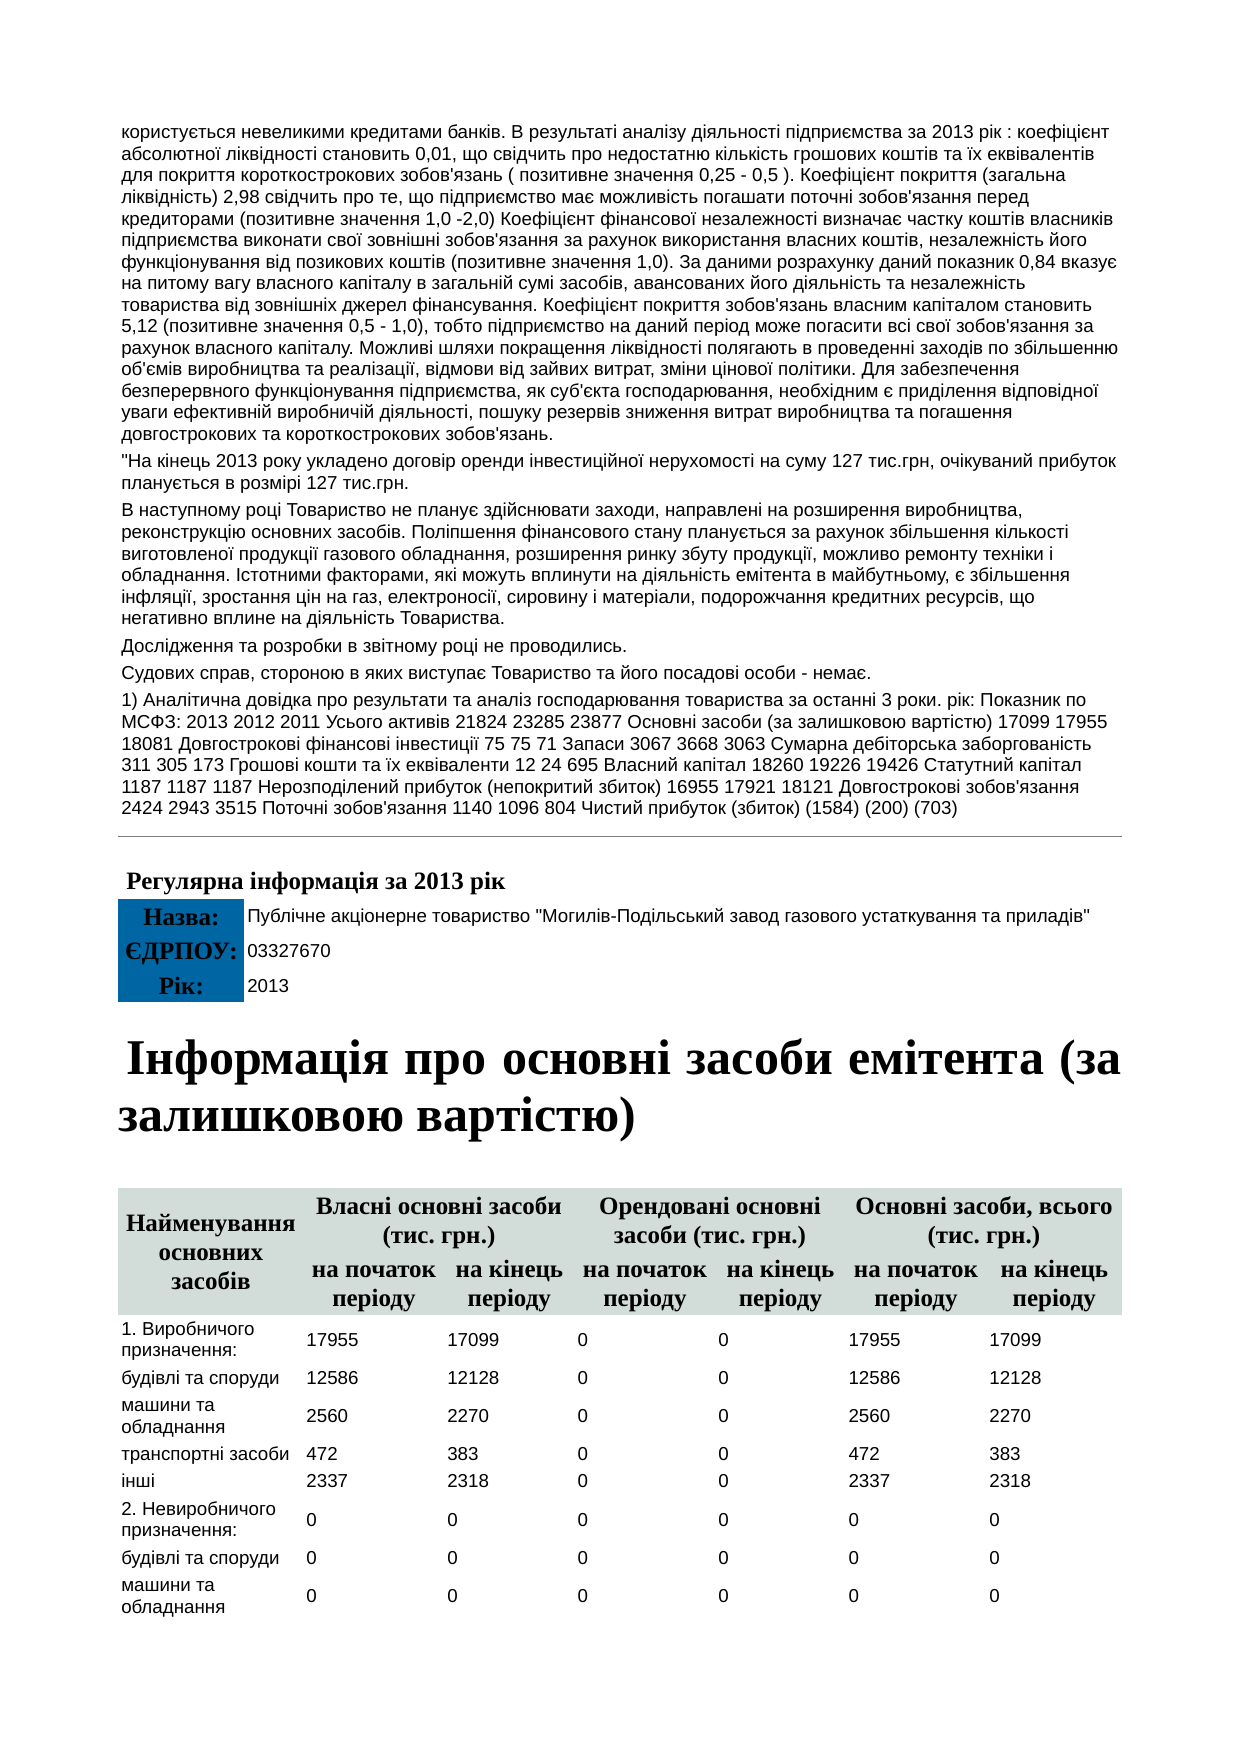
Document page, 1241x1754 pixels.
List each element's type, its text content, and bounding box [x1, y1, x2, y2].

table_cell 0 [715, 1571, 845, 1620]
table_cell 12586 [845, 1364, 986, 1391]
table_cell будівлі та споруди [118, 1364, 303, 1391]
table_cell 0 [574, 1391, 715, 1440]
table_cell Дослiдження та розробки в звiтному роцi не проводились. [118, 632, 1122, 659]
table_cell 0 [986, 1544, 1122, 1571]
table_cell 0 [444, 1571, 574, 1620]
table_cell ЄДРПОУ: [118, 933, 244, 968]
table_cell 0 [986, 1571, 1122, 1620]
table_cell машини та обладнання [118, 1571, 303, 1620]
table_cell 2013 [244, 968, 1099, 1002]
table_cell 0 [715, 1364, 845, 1391]
table_header Назва: [118, 899, 244, 933]
table_cell 0 [574, 1495, 715, 1544]
table_cell 0 [574, 1571, 715, 1620]
table_cell 0 [715, 1544, 845, 1571]
table_cell на початок періоду [574, 1251, 715, 1315]
table_cell 0 [303, 1544, 444, 1571]
table_header Публічне акцiонерне товариство "Могилiв-Подiльський завод газового устаткування та приладiв" [244, 899, 1099, 933]
table_cell 0 [715, 1468, 845, 1495]
table_cell 0 [303, 1495, 444, 1544]
table_cell машини та обладнання [118, 1391, 303, 1440]
table_cell Рік: [118, 968, 244, 1002]
table_cell 0 [715, 1440, 845, 1467]
table_cell 1) Аналiтична довiдка про результати та аналiз господарювання товариства за останнi 3 роки. рік: Показник по МСФЗ: 2013 2012 2011 Усього активів 21824 23285 23877 Основні засоби (за залишковою вартістю) 17099 17955 18081 Довгострокові фінансові інвестиції 75 75 71 Запаси 3067 3668 3063 Сумарна дебіторська заборгованість 311 305 173 Грошові кошти та їх еквіваленти 12 24 695 Власний капітал 18260 19226 19426 Статутний капітал 1187 1187 1187 Нерозподілений прибуток (непокритий збиток) 16955 17921 18121 Довгострокові зобов'язання 2424 2943 3515 Поточні зобов'язання 1140 1096 804 Чистий прибуток (збиток) (1584) (200) (703) [118, 686, 1122, 822]
table_cell транспортні засоби [118, 1440, 303, 1467]
text Регулярна інформація за 2013 рік [118, 866, 1122, 894]
table_cell 1. Виробничого призначення: [118, 1315, 303, 1364]
table_cell 0 [444, 1544, 574, 1571]
table_cell 2270 [986, 1391, 1122, 1440]
table_cell 2318 [986, 1468, 1122, 1495]
table_cell на кінець періоду [444, 1251, 574, 1315]
table_cell 0 [845, 1571, 986, 1620]
table_cell 03327670 [244, 933, 1099, 968]
table_cell на початок періоду [845, 1251, 986, 1315]
table_cell 472 [303, 1440, 444, 1467]
table_cell на кінець періоду [715, 1251, 845, 1315]
table_cell 0 [574, 1544, 715, 1571]
table_cell 0 [715, 1495, 845, 1544]
table_cell 2270 [444, 1391, 574, 1440]
table_cell на початок періоду [303, 1251, 444, 1315]
table_cell 0 [574, 1440, 715, 1467]
table_cell 0 [574, 1364, 715, 1391]
table_cell будівлі та споруди [118, 1544, 303, 1571]
table_cell "На кiнець 2013 року укладено договір оренди інвестиційної нерухомості на суму 127 тис.грн, очікуваний прибуток планується в розмірі 127 тис.грн. [118, 448, 1122, 496]
table_cell 383 [986, 1440, 1122, 1467]
table_cell 0 [986, 1495, 1122, 1544]
table_cell 0 [715, 1315, 845, 1364]
table_cell користується невеликими кредитами банків. В результаті аналізу діяльності підприємства за 2013 рік : коефіцієнт абсолютної ліквідності становить 0,01, що свідчить про недостатню кількість грошових коштів та їх еквівалентів для покриття короткострокових зобов'язань ( позитивне значення 0,25 - 0,5 ). Коефіцієнт покриття (загальна ліквідність) 2,98 свідчить про те, що підприємство має можливість погашати поточні зобов'язання перед кредиторами (позитивне значення 1,0 -2,0) Коефіцієнт фінансової незалежності визначає частку коштів власників підприємства виконати свої зовнішні зобов'язання за рахунок використання власних коштів, незалежність його функціонування від позикових коштів (позитивне значення 1,0). За даними розрахунку даний показник 0,84 вказує на питому вагу власного капіталу в загальній сумі засобів, авансованих його діяльність та незалежність товариства від зовнішніх джерел фінансування. Коефіцієнт покриття зобов'язань власним капіталом становить 5,12 (позитивне значення 0,5 - 1,0), тобто підприємство на даний період може погасити всі свої зобов'язання за рахунок власного капіталу. Можливi шляхи покращення лiквiдностi полягають в проведеннi заходiв по збiльшенню об'ємiв виробництва та реалiзацiї, вiдмови вiд зайвих витрат, змiни цiнової полiтики. Для забезпечення безперервного функцiонування пiдприємства, як суб'єкта господарювання, необхiдним є придiлення вiдповiдної уваги ефективнiй виробничiй дiяльностi, пошуку резервiв зниження витрат виробництва та погашення довгострокових та короткострокових зобов'язань. [118, 118, 1122, 447]
table_cell 0 [845, 1495, 986, 1544]
table_cell 0 [574, 1468, 715, 1495]
table_cell 472 [845, 1440, 986, 1467]
table_cell 2337 [303, 1468, 444, 1495]
table_cell 17099 [444, 1315, 574, 1364]
table_cell 0 [444, 1495, 574, 1544]
table_cell 17955 [303, 1315, 444, 1364]
table_cell 2337 [845, 1468, 986, 1495]
subtitle Інформація про основні засоби емітента (за залишковою вартістю) [118, 1027, 1122, 1142]
table_header Найменування основних засобів [118, 1188, 303, 1315]
table_cell 12128 [986, 1364, 1122, 1391]
table_header Власні основні засоби (тис. грн.) [303, 1188, 574, 1251]
table_cell 0 [303, 1571, 444, 1620]
table_cell 17955 [845, 1315, 986, 1364]
table_cell 17099 [986, 1315, 1122, 1364]
table_header Основні засоби, всього (тис. грн.) [845, 1188, 1122, 1251]
table_cell Судових справ, стороною в яких виступає Товариство та його посадові особи - немає. [118, 659, 1122, 686]
table_cell В наступному році Товариство не планує здiйснювати заходи, направленi на розширення виробництва, реконструкцiю основних засобiв. Полiпшення фiнансового стану планується за рахунок збільшення кількості виготовленої продукцiї газового обладнання, розширення ринку збуту продукцiї, можливо ремонту технiки i обладнання. Iстотними факторами, якi можуть вплинути на дiяльнiсть емiтента в майбутньому, є збiльшення iнфляцiї, зростання цiн на газ, електроносії, сировину i матерiали, подорожчання кредитних ресурсiв, що негативно вплине на дiяльнiсть Товариства. [118, 496, 1122, 632]
table_cell 0 [715, 1391, 845, 1440]
table_cell інші [118, 1468, 303, 1495]
table_cell 2. Невиробничого призначення: [118, 1495, 303, 1544]
table_cell 12128 [444, 1364, 574, 1391]
table_cell 2318 [444, 1468, 574, 1495]
table_cell 0 [574, 1315, 715, 1364]
table_cell 0 [845, 1544, 986, 1571]
table_cell 383 [444, 1440, 574, 1467]
table_cell на кінець періоду [986, 1251, 1122, 1315]
table_cell 2560 [303, 1391, 444, 1440]
table_header Орендовані основні засоби (тис. грн.) [574, 1188, 845, 1251]
table_cell 12586 [303, 1364, 444, 1391]
table_cell 2560 [845, 1391, 986, 1440]
